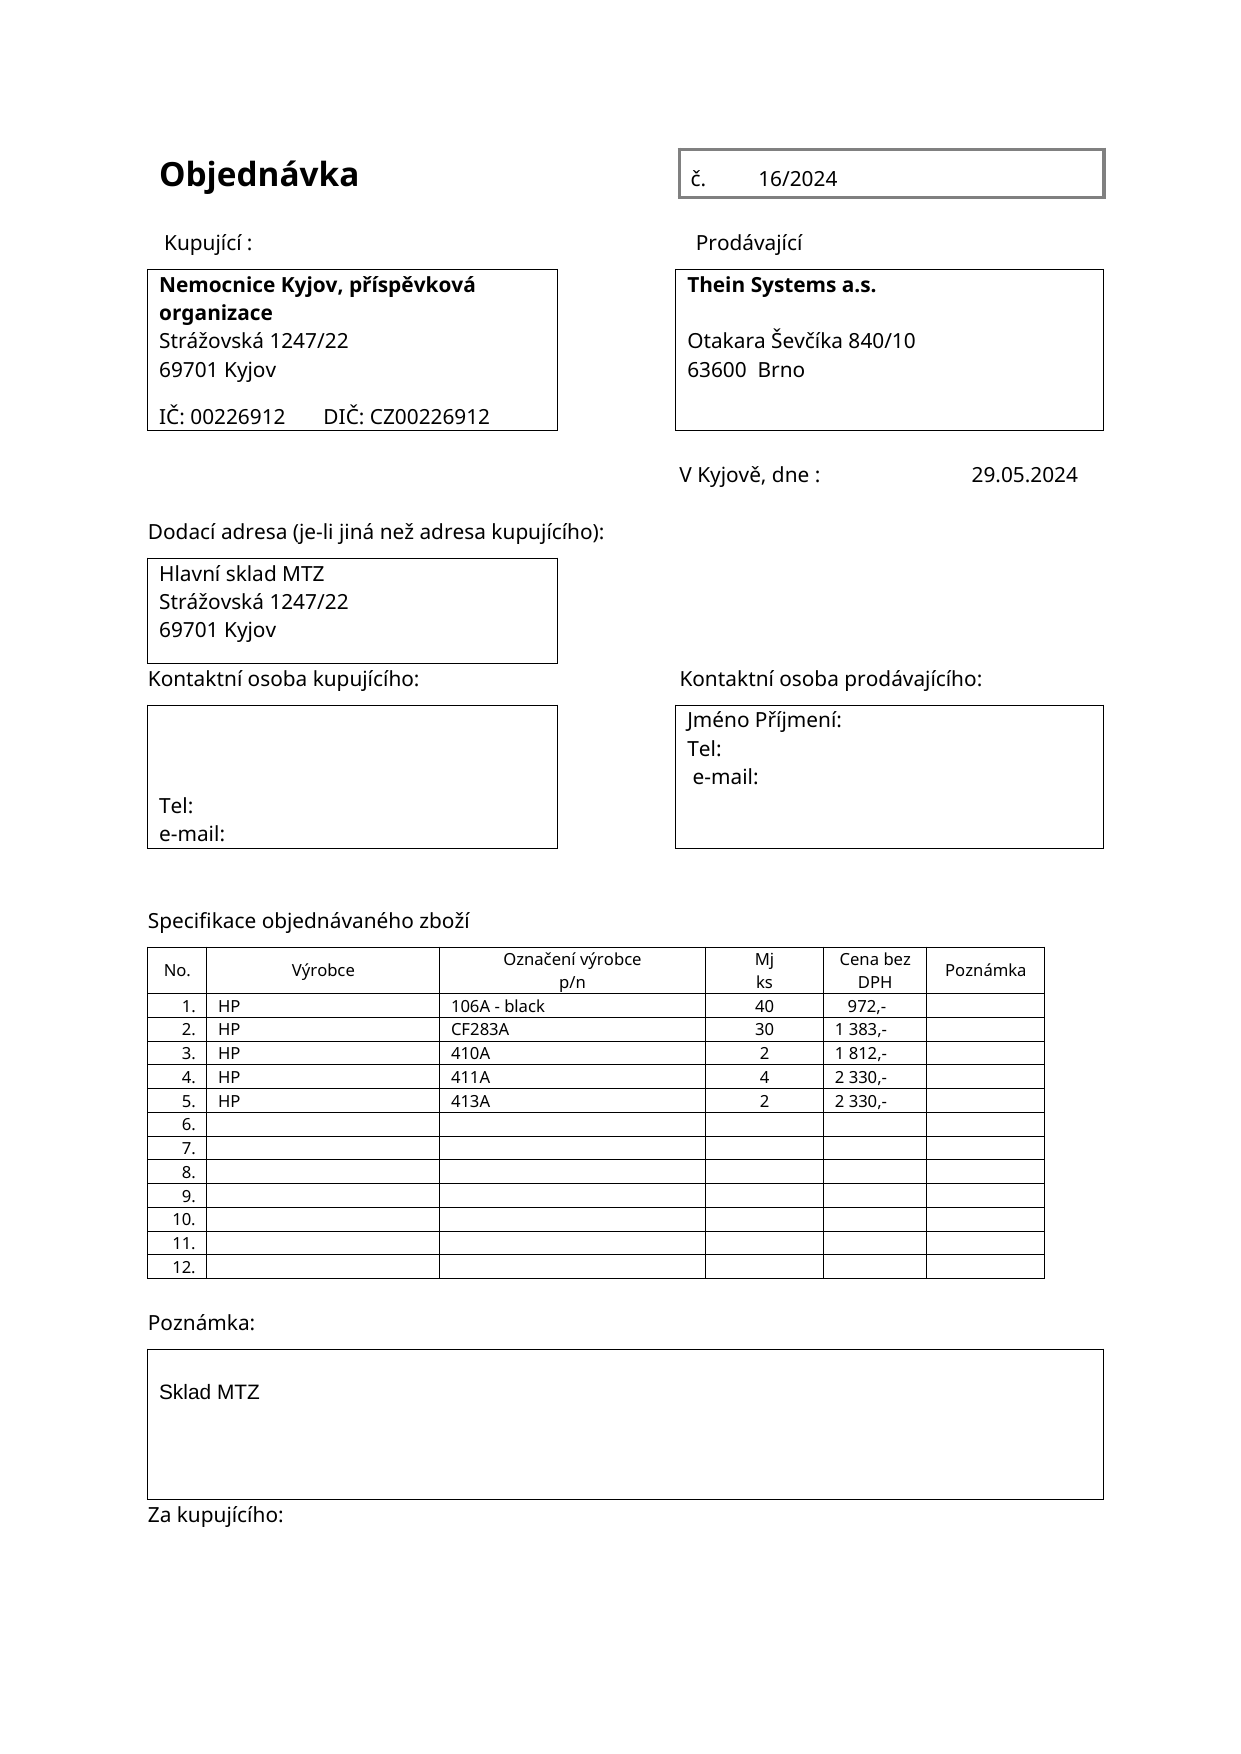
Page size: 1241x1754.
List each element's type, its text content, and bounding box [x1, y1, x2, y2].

table_cell 411A [440, 1065, 705, 1088]
table_cell [558, 791, 675, 819]
text Poznámka: [148, 1308, 1093, 1336]
table_cell 69701 Kyjov [148, 616, 557, 663]
table_cell [207, 1184, 439, 1207]
table_cell [558, 355, 675, 402]
table_cell 11. [148, 1232, 206, 1254]
table_cell 1 812,- [824, 1042, 926, 1064]
text Kontaktní osoba kupujícího: Kontaktní osoba prodávajícího: [148, 664, 1093, 692]
table_cell [927, 994, 1044, 1017]
table_cell [927, 1089, 1044, 1112]
table_cell [927, 1184, 1044, 1207]
table_cell [706, 1255, 823, 1278]
table_cell [824, 1208, 926, 1231]
table_cell 2 [706, 1089, 823, 1112]
table_cell [440, 1208, 705, 1231]
table_cell [440, 1113, 705, 1136]
table_cell [706, 1208, 823, 1231]
table_cell HP [207, 1089, 439, 1112]
table_cell 972,- [824, 994, 926, 1017]
table_cell 40 [706, 994, 823, 1017]
table_header Poznámka [927, 948, 1044, 993]
table_cell [927, 1160, 1044, 1183]
table_cell 413A [440, 1089, 705, 1112]
text V Kyjově, dne : 29.05.2024 [679, 460, 1093, 488]
table_cell [824, 1232, 926, 1254]
table_cell 106A - black [440, 994, 705, 1017]
table_header Označení výrobce p/n [440, 948, 705, 993]
table_cell [207, 1160, 439, 1183]
table_cell 2 [706, 1042, 823, 1064]
table_header Hlavní sklad MTZ Strážovská 1247/22 [148, 559, 557, 616]
table_cell 63600 Brno [676, 355, 1103, 402]
table_cell [824, 1137, 926, 1159]
table_cell 7. [148, 1137, 206, 1159]
table_cell 2 330,- [824, 1089, 926, 1112]
table_cell Tel: [148, 791, 557, 819]
table_cell [440, 1255, 705, 1278]
table_header Nemocnice Kyjov, příspěvková organizace [148, 270, 557, 327]
table_cell [706, 1137, 823, 1159]
table_cell [927, 1232, 1044, 1254]
table_cell [927, 1113, 1044, 1136]
table_cell [207, 1255, 439, 1278]
table_cell [824, 1184, 926, 1207]
table_cell 6. [148, 1113, 206, 1136]
table_cell 30 [706, 1018, 823, 1041]
table_cell 9. [148, 1184, 206, 1207]
table_cell [558, 402, 675, 430]
table_cell [676, 791, 1103, 819]
table_cell [706, 1184, 823, 1207]
table_cell 1. [148, 994, 206, 1017]
table_cell [706, 1160, 823, 1183]
table_cell 8. [148, 1160, 206, 1183]
table_cell [440, 1184, 705, 1207]
table_cell e-mail: [148, 819, 557, 848]
table_cell [824, 1160, 926, 1183]
table_cell 2 330,- [824, 1065, 926, 1088]
table_header Thein Systems a.s. [676, 270, 1103, 327]
text Dodací adresa (je-li jiná než adresa kupujícího): [148, 517, 1093, 545]
table_cell HP [207, 994, 439, 1017]
table_cell [927, 1018, 1044, 1041]
text Kupující : Prodávající [148, 228, 1093, 256]
table_cell [706, 1113, 823, 1136]
table_cell [207, 1113, 439, 1136]
table_header Výrobce [207, 948, 439, 993]
table_header Objednávka [148, 148, 678, 196]
table_cell [440, 1232, 705, 1254]
table_header č. 16/2024 [681, 151, 1102, 196]
table_cell 2. [148, 1018, 206, 1041]
table_cell 10. [148, 1208, 206, 1231]
table_cell HP [207, 1065, 439, 1088]
table_cell [706, 1232, 823, 1254]
table_cell 69701 Kyjov [148, 355, 557, 402]
table_cell 4. [148, 1065, 206, 1088]
table_cell Otakara Ševčíka 840/10 [676, 327, 1103, 355]
table_cell [440, 1160, 705, 1183]
table_cell [824, 1113, 926, 1136]
table_cell [676, 819, 1103, 848]
table_cell [558, 819, 675, 848]
table_cell [207, 1232, 439, 1254]
table_cell 3. [148, 1042, 206, 1064]
table_cell CF283A [440, 1018, 705, 1041]
table_cell 12. [148, 1255, 206, 1278]
table_header Jméno Příjmení: Tel: e-mail: [676, 706, 1103, 791]
table_cell HP [207, 1042, 439, 1064]
table_cell [927, 1208, 1044, 1231]
table_cell [824, 1255, 926, 1278]
table_cell Strážovská 1247/22 [148, 327, 557, 355]
table_header [148, 706, 557, 791]
table_cell [927, 1255, 1044, 1278]
table_cell [440, 1137, 705, 1159]
table_cell [558, 327, 675, 355]
text Specifikace objednávaného zboží [148, 906, 1093, 934]
table_header [558, 269, 675, 327]
table_cell HP [207, 1018, 439, 1041]
table_header Cena bez DPH [824, 948, 926, 993]
table_cell 1 383,- [824, 1018, 926, 1041]
table_cell 4 [706, 1065, 823, 1088]
table_cell [927, 1065, 1044, 1088]
table_cell [927, 1137, 1044, 1159]
table_header [558, 705, 675, 791]
table_header No. [148, 948, 206, 993]
table_cell 5. [148, 1089, 206, 1112]
table_cell [927, 1042, 1044, 1064]
table_cell [207, 1208, 439, 1231]
table_cell [207, 1137, 439, 1159]
table_cell [676, 402, 1103, 430]
text Za kupujícího: [148, 1500, 1093, 1529]
table_header Mj ks [706, 948, 823, 993]
table_cell 410A [440, 1042, 705, 1064]
table_header Sklad MTZ [148, 1350, 1103, 1499]
table_cell IČ: 00226912 DIČ: CZ00226912 [148, 402, 557, 430]
